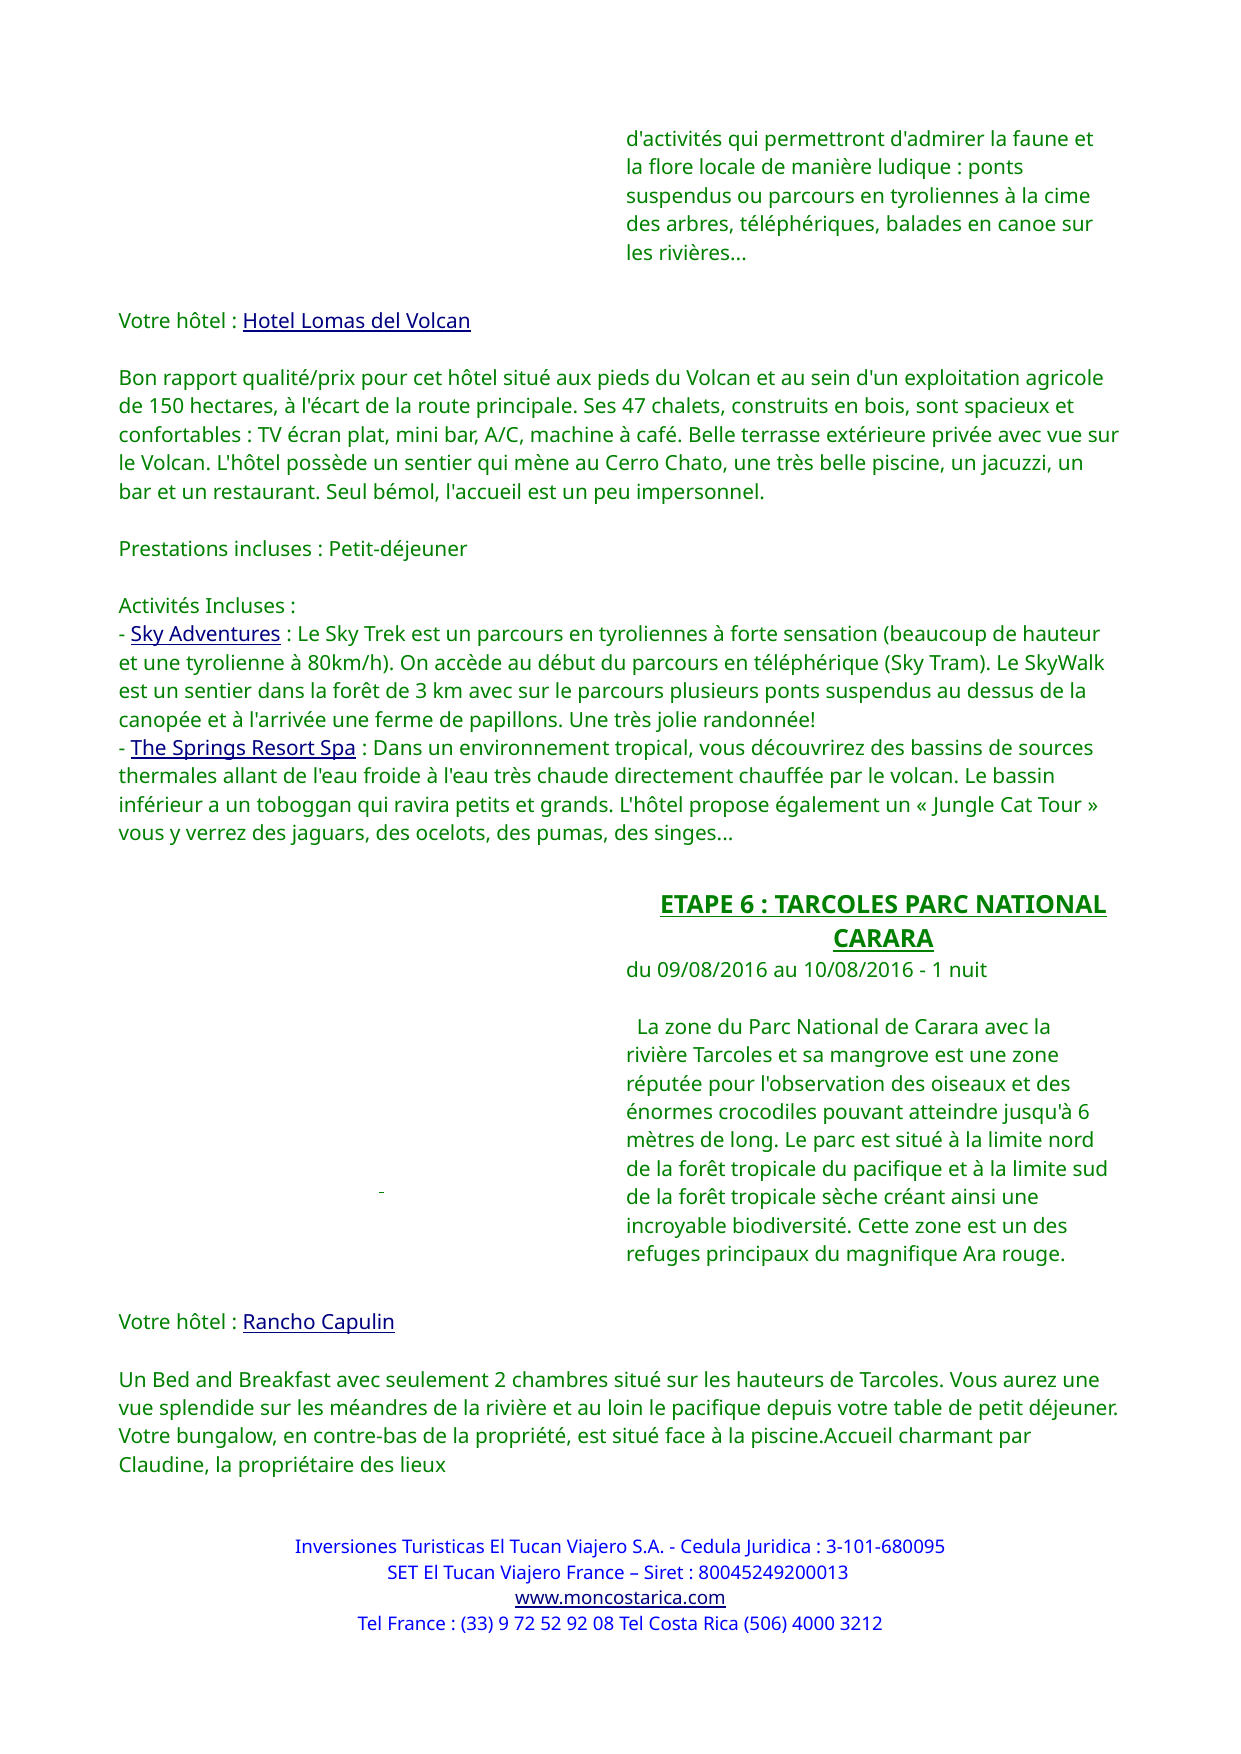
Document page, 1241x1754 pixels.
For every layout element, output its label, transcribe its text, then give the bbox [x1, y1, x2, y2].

text Activités Incluses : [118, 591, 1122, 619]
text Votre hôtel : Hotel Lomas del Volcan [118, 306, 1122, 334]
table_header d'activités qui permettront d'admirer la faune et la flore locale de manière ludique : ponts suspendus ou parcours en tyroliennes à la cime des arbres, téléphériques, balades en canoe sur les rivières... [620, 118, 1122, 272]
text - The Springs Resort Spa : Dans un environnement tropical, vous découvrirez des bassins de sources thermales allant de l'eau froide à l'eau très chaude directement chauffée par le volcan. Le bassin inférieur a un toboggan qui ravira petits et grands. L'hôtel propose également un « Jungle Cat Tour » vous y verrez des jaguars, des ocelots, des pumas, des singes... [118, 733, 1122, 847]
text Votre hôtel : Rancho Capulin [118, 1307, 1122, 1336]
text Un Bed and Breakfast avec seulement 2 chambres situé sur les hauteurs de Tarcoles. Vous aurez une vue splendide sur les méandres de la rivière et au loin le pacifique depuis votre table de petit déjeuner. Votre bungalow, en contre-bas de la propriété, est situé face à la piscine.Accueil charmant par Claudine, la propriétaire des lieux [118, 1365, 1122, 1478]
table_header ETAPE 6 : TARCOLES PARC NATIONAL CARARA du 09/08/2016 au 10/08/2016 - 1 nuit La zone du Parc National de Carara avec la rivière Tarcoles et sa mangrove est une zone réputée pour l'observation des oiseaux et des énormes crocodiles pouvant atteindre jusqu'à 6 mètres de long. Le parc est situé à la limite nord de la forêt tropicale du pacifique et à la limite sud de la forêt tropicale sèche créant ainsi une incroyable biodiversité. Cette zone est un des refuges principaux du magnifique Ara rouge. [620, 881, 1122, 1273]
table_header [118, 881, 620, 1273]
text Bon rapport qualité/prix pour cet hôtel situé aux pieds du Volcan et au sein d'un exploitation agricole de 150 hectares, à l'écart de la route principale. Ses 47 chalets, construits en bois, sont spacieux et confortables : TV écran plat, mini bar, A/C, machine à café. Belle terrasse extérieure privée avec vue sur le Volcan. L'hôtel possède un sentier qui mène au Cerro Chato, une très belle piscine, un jacuzzi, un bar et un restaurant. Seul bémol, l'accueil est un peu impersonnel. [118, 363, 1122, 505]
text Prestations incluses : Petit-déjeuner [118, 534, 1122, 563]
text - Sky Adventures : Le Sky Trek est un parcours en tyroliennes à forte sensation (beaucoup de hauteur et une tyrolienne à 80km/h). On accède au début du parcours en téléphérique (Sky Tram). Le SkyWalk est un sentier dans la forêt de 3 km avec sur le parcours plusieurs ponts suspendus au dessus de la canopée et à l'arrivée une ferme de papillons. Une très jolie randonnée! [118, 619, 1122, 733]
table_header [118, 118, 620, 272]
